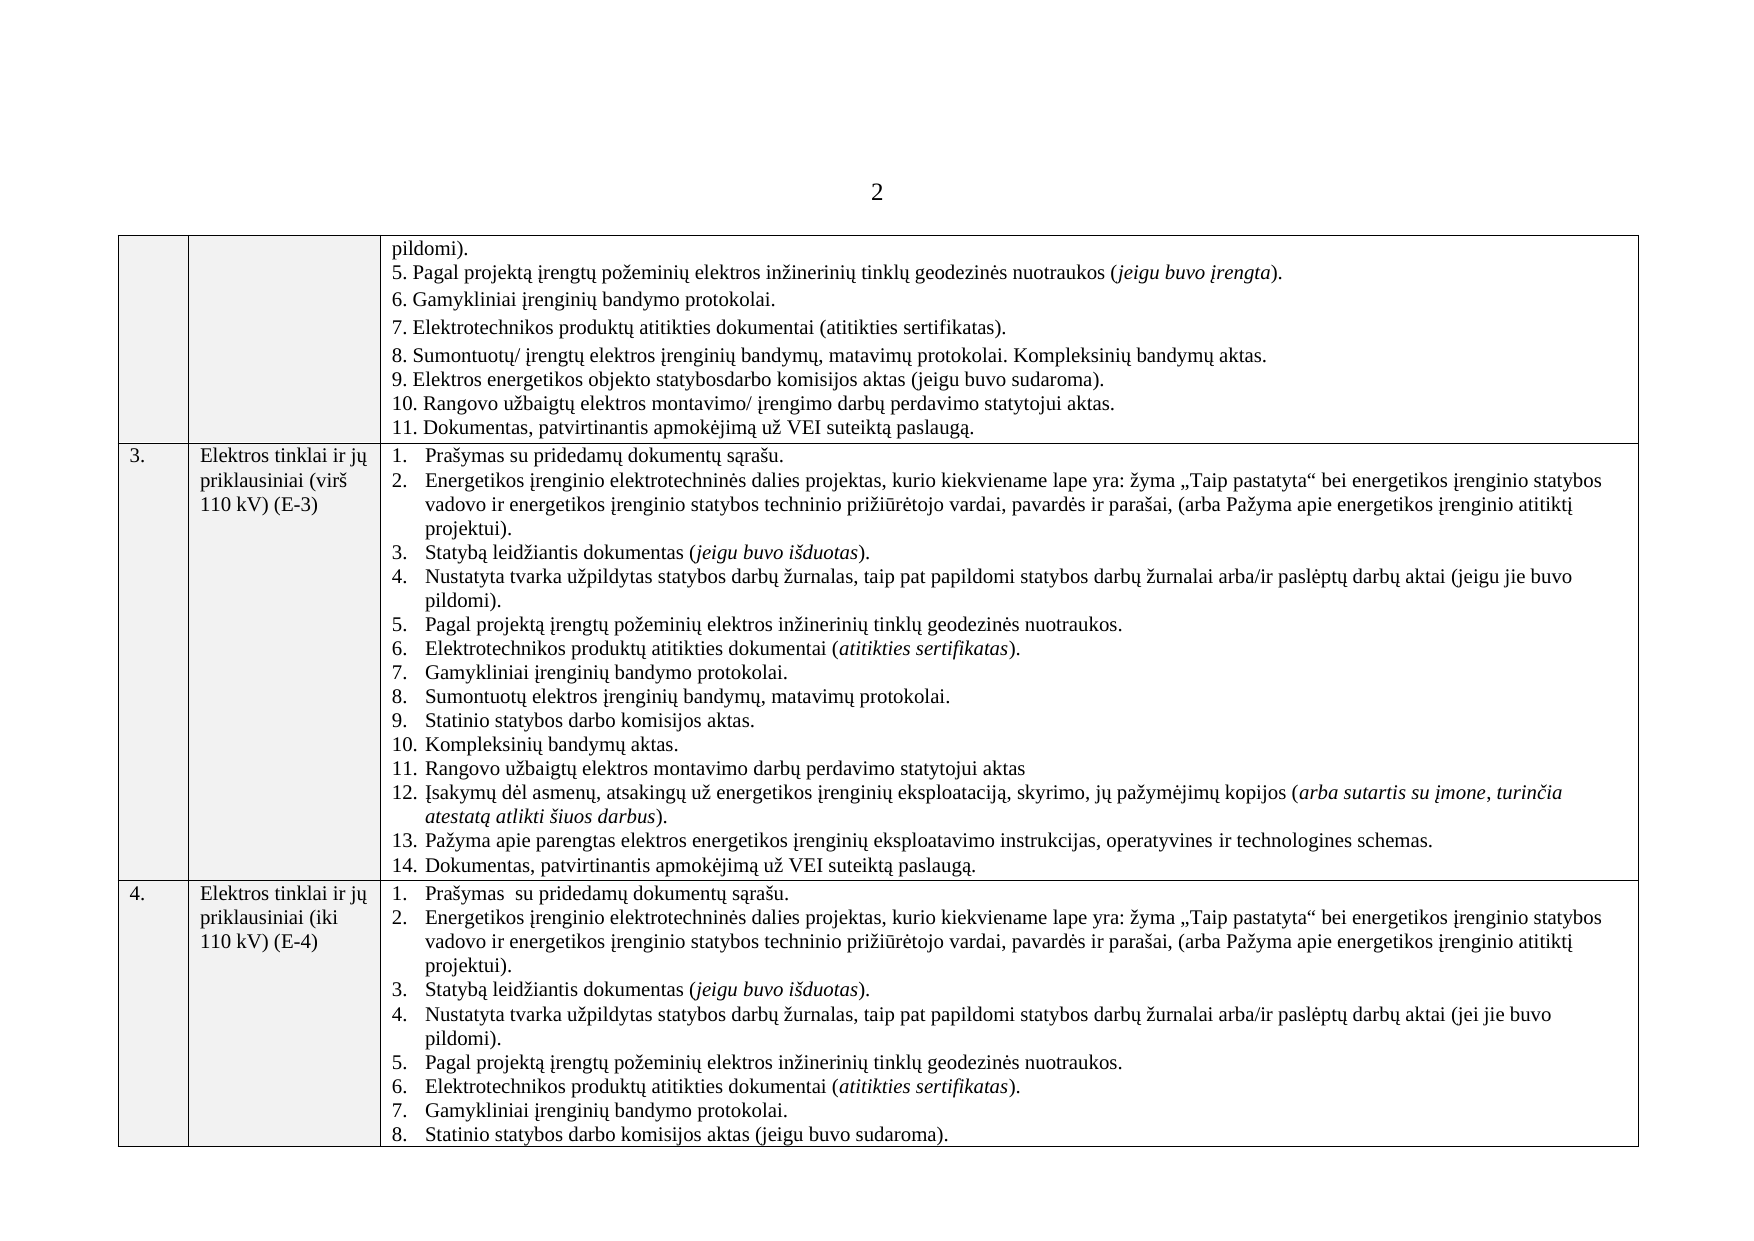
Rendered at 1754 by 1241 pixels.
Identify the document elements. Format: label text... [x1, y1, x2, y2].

table_cell 3. [119, 444, 188, 880]
table_cell Elektros tinklai ir jų priklausiniai (iki 110 kV) (E-4) [189, 881, 380, 1146]
table_cell 1. Prašymas su pridedamų dokumentų sąrašu. 2. Energetikos įrenginio elektrotechninės dalies projektas, kurio kiekviename lape yra: žyma „Taip pastatyta“ bei energetikos įrenginio statybos vadovo ir energetikos įrenginio statybos techninio prižiūrėtojo vardai, pavardės ir parašai, (arba Pažyma apie energetikos įrenginio atitiktį projektui). 3. Statybą leidžiantis dokumentas (jeigu buvo išduotas). 4. Nustatyta tvarka užpildytas statybos darbų žurnalas, taip pat papildomi statybos darbų žurnalai arba/ir paslėptų darbų aktai (jeigu jie buvo pildomi). 5. Pagal projektą įrengtų požeminių elektros inžinerinių tinklų geodezinės nuotraukos. 6. Elektrotechnikos produktų atitikties dokumentai (atitikties sertifikatas). 7. Gamykliniai įrenginių bandymo protokolai. 8. Sumontuotų elektros įrenginių bandymų, matavimų protokolai. 9. Statinio statybos darbo komisijos aktas. 10. Kompleksinių bandymų aktas. 11. Rangovo užbaigtų elektros montavimo darbų perdavimo statytojui aktas 12. Įsakymų dėl asmenų, atsakingų už energetikos įrenginių eksploataciją, skyrimo, jų pažymėjimų kopijos (arba sutartis su įmone, turinčia atestatą atlikti šiuos darbus). 13. Pažyma apie parengtas elektros energetikos įrenginių eksploatavimo instrukcijas, operatyvines ir technologines schemas. 14. Dokumentas, patvirtinantis apmokėjimą už VEI suteiktą paslaugą. [381, 444, 1638, 880]
table_cell [119, 236, 188, 442]
table_cell 4. [119, 881, 188, 1146]
table_cell [189, 236, 380, 442]
table_cell Elektros tinklai ir jų priklausiniai (virš 110 kV) (E-3) [189, 444, 380, 880]
table_cell pildomi). 5. Pagal projektą įrengtų požeminių elektros inžinerinių tinklų geodezinės nuotraukos (jeigu buvo įrengta). 6. Gamykliniai įrenginių bandymo protokolai. 7. Elektrotechnikos produktų atitikties dokumentai (atitikties sertifikatas). 8. Sumontuotų/ įrengtų elektros įrenginių bandymų, matavimų protokolai. Kompleksinių bandymų aktas. 9. Elektros energetikos objekto statybosdarbo komisijos aktas (jeigu buvo sudaroma). 10. Rangovo užbaigtų elektros montavimo/ įrengimo darbų perdavimo statytojui aktas. 11. Dokumentas, patvirtinantis apmokėjimą už VEI suteiktą paslaugą. [381, 236, 1638, 442]
table_cell 1. Prašymas su pridedamų dokumentų sąrašu. 2. Energetikos įrenginio elektrotechninės dalies projektas, kurio kiekviename lape yra: žyma „Taip pastatyta“ bei energetikos įrenginio statybos vadovo ir energetikos įrenginio statybos techninio prižiūrėtojo vardai, pavardės ir parašai, (arba Pažyma apie energetikos įrenginio atitiktį projektui). 3. Statybą leidžiantis dokumentas (jeigu buvo išduotas). 4. Nustatyta tvarka užpildytas statybos darbų žurnalas, taip pat papildomi statybos darbų žurnalai arba/ir paslėptų darbų aktai (jei jie buvo pildomi). 5. Pagal projektą įrengtų požeminių elektros inžinerinių tinklų geodezinės nuotraukos. 6. Elektrotechnikos produktų atitikties dokumentai (atitikties sertifikatas). 7. Gamykliniai įrenginių bandymo protokolai. 8. Statinio statybos darbo komisijos aktas (jeigu buvo sudaroma). [381, 881, 1638, 1146]
